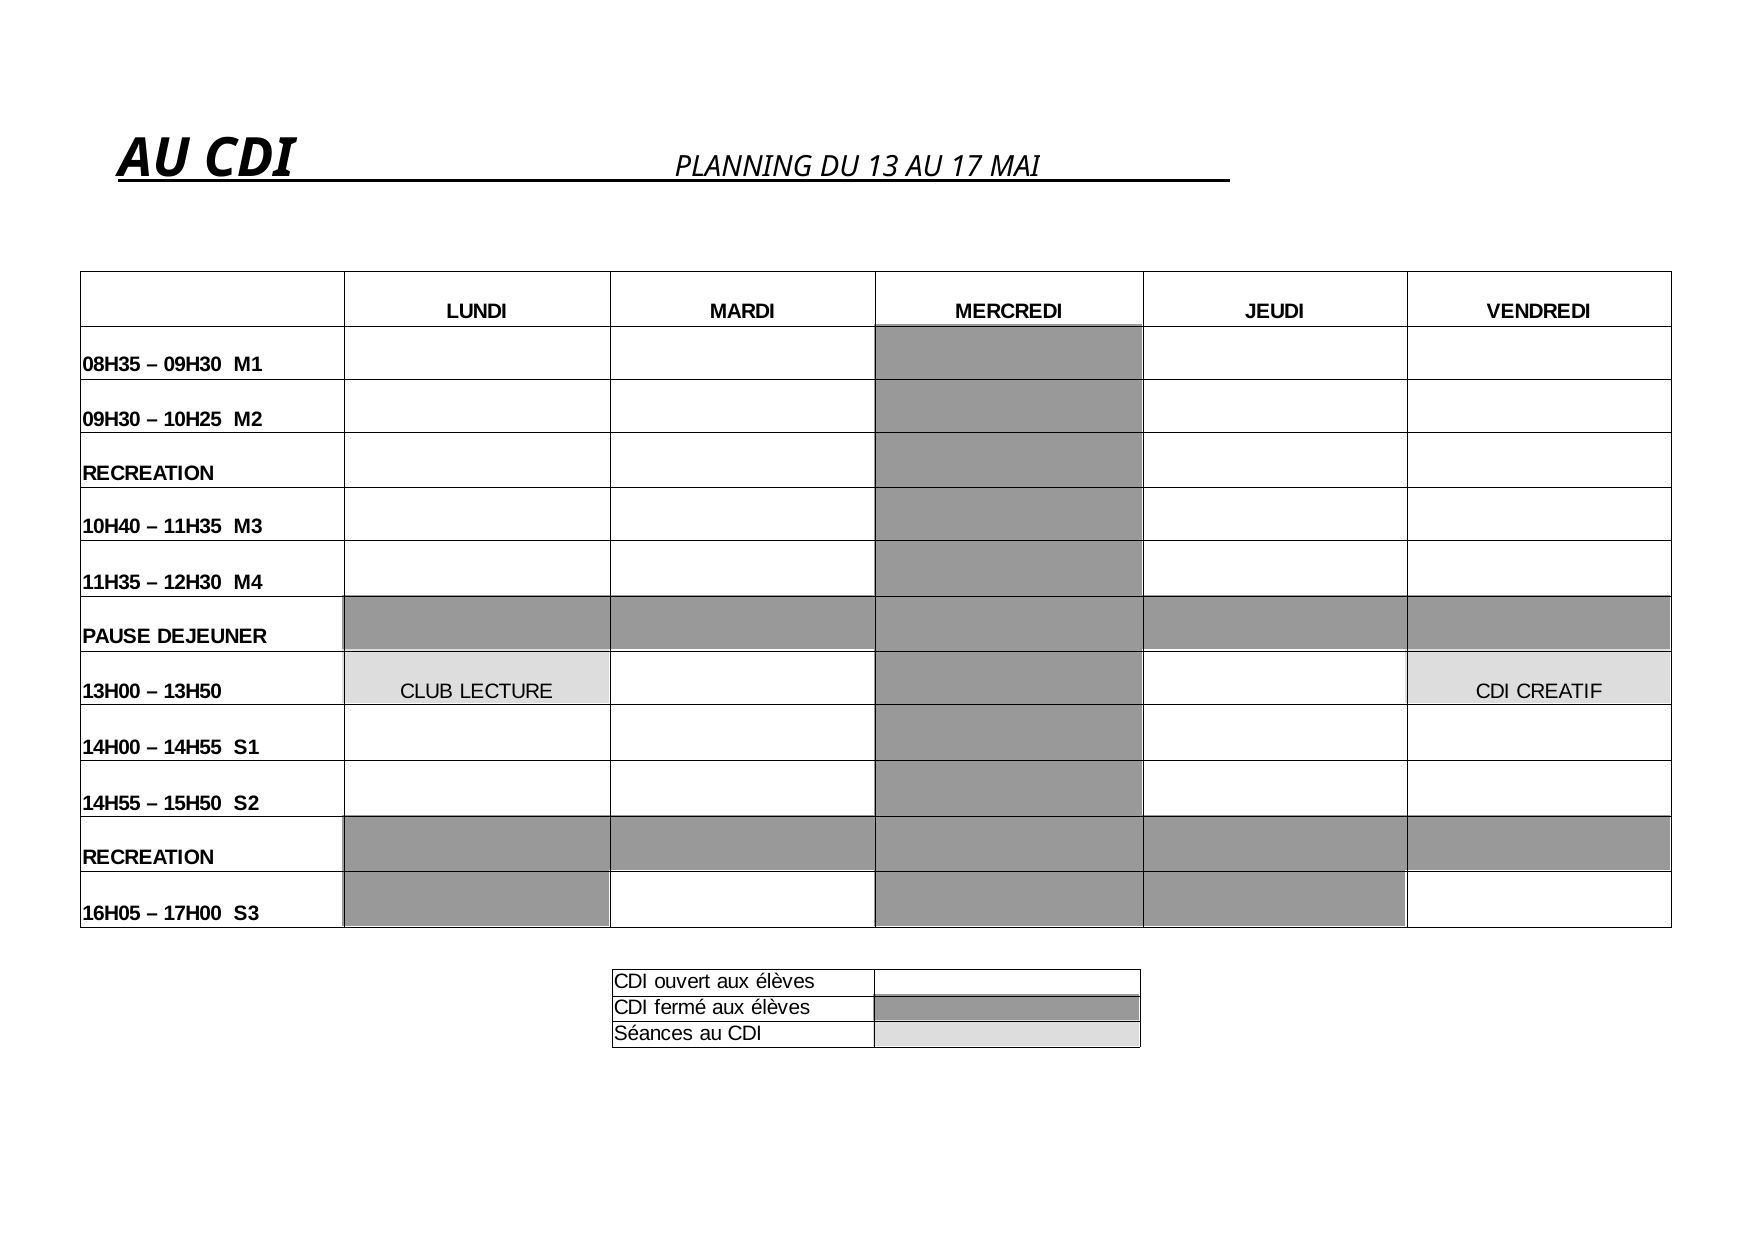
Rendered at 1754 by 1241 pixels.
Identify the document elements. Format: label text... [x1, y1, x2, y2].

text AU CDI PLANNING DU 13 AU 17 MAI [118, 118, 1636, 192]
